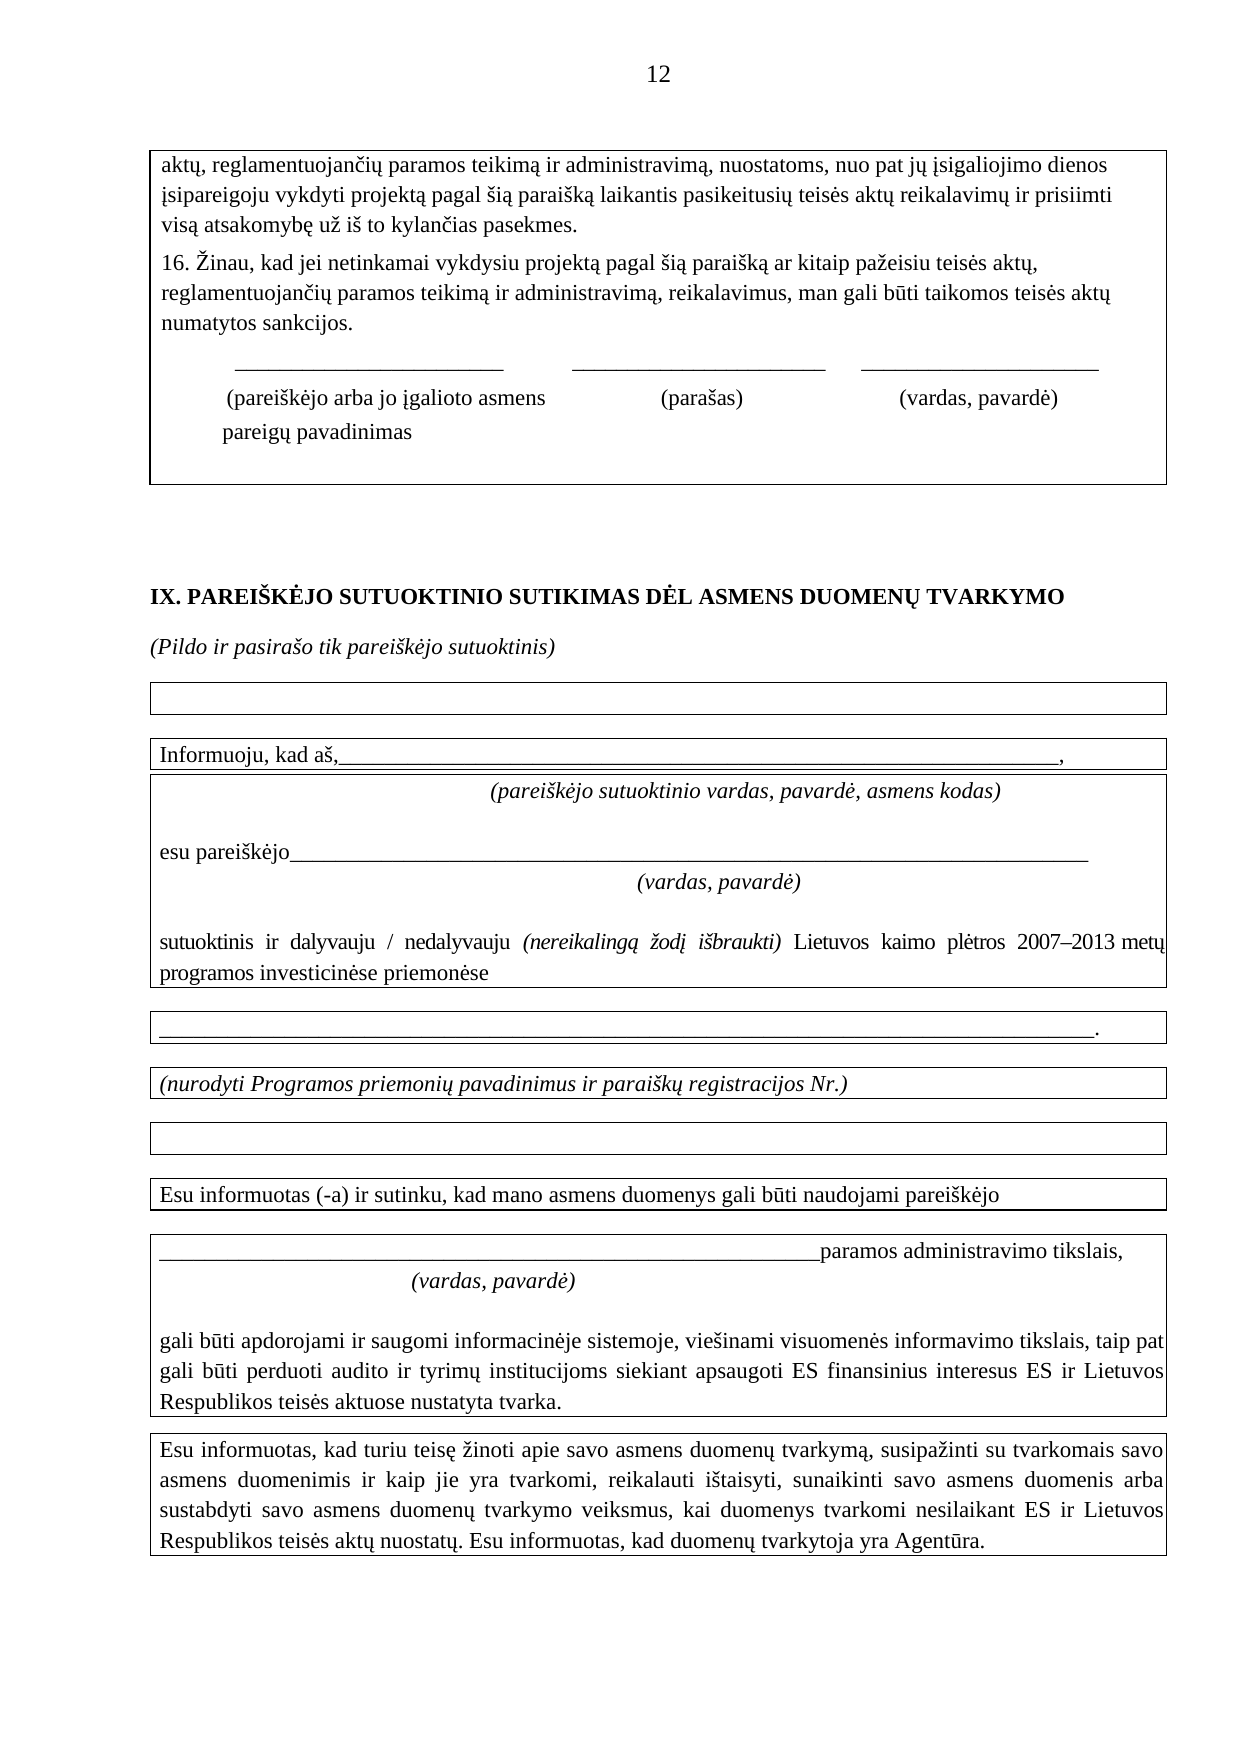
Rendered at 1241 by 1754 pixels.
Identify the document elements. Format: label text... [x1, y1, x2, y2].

text sutuoktinis ir dalyvauju / nedalyvauju (nereikalingą žodį išbraukti) Lietuvos kaimo plėtros 2007–2013 metų programos investicinėse priemonėse [151, 925, 1166, 987]
text . [151, 1012, 1166, 1043]
text Esu informuotas (-a) ir sutinku, kad mano asmens duomenys gali būti naudojami pareiškėjo [151, 1179, 1166, 1209]
text (pareiškėjo sutuoktinio vardas, pavardė, asmens kodas) [151, 775, 1166, 804]
text gali būti apdorojami ir saugomi informacinėje sistemoje, viešinami visuomenės informavimo tikslais, taip pat gali būti perduoti audito ir tyrimų institucijoms siekiant apsaugoti ES finansinius interesus ES ir Lietuvos Respublikos teisės aktuose nustatyta tvarka. [151, 1324, 1166, 1416]
text (vardas, pavardė) [151, 1264, 1166, 1293]
text (vardas, pavardė) [151, 865, 1166, 894]
text IX. PAREIŠKĖJO SUTUOKTINIO SUTIKIMAS DĖL ASMENS DUOMENŲ TVARKYMO [150, 583, 1167, 610]
text (nurodyti Programos priemonių pavadinimus ir paraiškų registracijos Nr.) [151, 1068, 1166, 1098]
text (Pildo ir pasirašo tik pareiškėjo sutuoktinis) [150, 633, 1167, 659]
text Esu informuotas, kad turiu teisę žinoti apie savo asmens duomenų tvarkymą, susipažinti su tvarkomais savo asmens duomenimis ir kaip jie yra tvarkomi, reikalauti ištaisyti, sunaikinti savo asmens duomenis arba sustabdyti savo asmens duomenų tvarkymo veiksmus, kai duomenys tvarkomi nesilaikant ES ir Lietuvos Respublikos teisės aktų nuostatų. Esu informuotas, kad duomenų tvarkytoja yra Agentūra. [151, 1434, 1166, 1555]
table_header Aš, pretenduojanti (-is) gauti paramą pagal priemonę „Kaimo atnaujinimas ir plėtra“, veiklos „Asbestinių stogų dangos keitimas“ įgyvendinimo planavimo būdu taisykles, pasirašydama (-as) šioje paramos paraiškoje patvirtinu, kad: 1. Šioje paraiškoje ir prie jos pridėtuose dokumentuose pateikta informacija, mano žiniomis ir įsitikinimu, yra teisinga. 2. Prašoma parama yra mažiausia projektui įgyvendinti reikalinga suma. 3. Nesu pažeidęs jokios kitos sutarties dėl paramos skyrimo iš ES arba Lietuvos Respublikos biudžeto lėšų. 4. Man nežinomos kitos šiame dokumente nenurodytos priežastys, dėl kurių projektas negalėtų būti įgyvendintas ar jo įgyvendinimas būtų atidedamas arba dėl kurių projektas nebūtų įgyvendintas nustatytu laikotarpiu. 5. Žinau, kad paraiška gali būti atmesta, jeigu joje pateikti ne visi prašomi duomenys (įskaitant šią deklaraciją). 6. Sutinku, kad mano tinkamumas gauti paramą bus vertinamas pagal mano pateiktus ir atitinkamais dokumentais pagrįstus duomenis ir viešuosiuose registruose esančius duomenis. 7. Žinau, kad, pavėluotai pateikus mokėjimo prašymą, taikomos sankcijos numatytos Lietuvos kaimo plėtros 2007–2013 metų programos administravimo taisyklėse ir kituose teisės aktuose, kurie reglamentuoja paramos teikimą ir administravimą. 8. Sutinku, kad paraiškoje pateikti mano asmens ir kiti duomenys būtų apdorojami ir saugomi informacinėje sistemoje ir kad Agentūra gautų mano asmens ir kitus duomenis iš kitų juridinių asmenų paramos administravimo klausimais. 9. Žinau, kad Agentūra gali patikrinti pateiktus duomenis ir atlikti patikrą vietoje, gauti papildomos informacijos apie mano projekto ir su juo susijusią veiklą. Pateiktus duomenis kontrolės tikslams gali panaudoti ir kitos Lietuvos Respublikos ir Europos Sąjungos institucijos. 10. Sutinku, kad mano asmens duomenys ir informacija apie mano pateiktą paraišką, nurodant pareiškėjo pavadinimą, projekto pavadinimą, paraiškos kodą ir prašomą paramos sumą, būtų skelbiama Agentūros interneto svetainėje ir visa su šiuo projektu susijusi informacija, mano asmens duomenys būtų naudojami statistikos, vertinimo ir tyrimų tikslams. 11. Esu informuotas, kad mano asmens duomenys apie gaunamą (gautą) paramą bus viešinami visuomenės informavimo tikslais, taip pat gali būti perduoti audito ir tyrimų institucijoms siekiant apsaugoti Bendrijos finansinius interesus Europos Sąjungos ir Lietuvos Respublikos teisės aktuose nustatyta tvarka. 12. Esu informuotas, kad turiu teisę žinoti apie savo asmens duomenų tvarkymą, susipažinti su tvarkomais savo asmens duomenimis ir kaip jie yra tvarkomi, reikalauti ištaisyti, sunaikinti savo asmens duomenis arba sustabdyti savo asmens duomenų tvarkymo veiksmus, kai duomenys tvarkomi nesilaikant teisės aktų nuostatų. 13. Esu informuotas, kad duomenų valdytojas yra Agentūra. 14. Nurodyta finansinės institucijos sąskaita priklauso man ir prisiimu visą atsakomybę dėl nuostolių, kurie gali atsirasti klaidingai nurodžius finansinės institucijos sąskaitos numerį. 15. Įsipareigoju: 15.1. siekdamas numatytų Projekto rezultatų, tikslų ir uždavinių, įgyvendinti Projektą taip, kaip aprašyta Paraiškoje; 15.2. užtikrinti nuosavų lėšų įnašą, nurodytą šioje Paraiškoje, Projektui įgyvendinti; 15.3. raštu pranešti Agentūrai apie visus galimus nukrypimus nuo planuoto Projekto įgyvendinimo. Žinau, kad jokie su Agentūra raštu nesuderinti nukrypimai nuo planuoto Projekto įgyvendinimo, keičiantys Projekto apimtį, Projekto investicijas, Paramos dalių išdėstymą bei dydį, mokėjimo prašymų pateikimo tvarką, pakeitimai, kuriais pratęsiamas Projekto įgyvendinimo laikotarpis ar kitaip keičiamas Projektas, ar Paraiškoje bei sprendime skirti Paramą nustatomi Paramos gavėjo įsipareigojimai yra neleidžiami; 15.4. be Agentūros rašytinio sutikimo neįkeisti turto, kuriam įsigyti yra suteikiama parama, penkerius metus nuo sprendimo skirti paramą priėmimo datos (leidimą įkeisti turtą Agentūra gali suteikti tik tiems paramos gavėjams, kurie paraiškoje banko paskolą įvardijo kaip vieną iš projekto finansavimo šaltinių); 15.5. jeigu stogo danga bus sunaikinta arba sugadinta, atstatyti jį savo lėšomis; 15.6. įsigyti prekes, paslaugas ar darbus, kuriems įsigyti suteikiama Parama, laikydamasis Didžiausiųjų įkainių tinkamoms finansuoti išlaidoms pagal Lietuvos kaimo plėtros 2007–2013 metų programos priemones nustatymo metodikos (toliau – Metodika), patvirtintos Lietuvos Respublikos žemės ūkio ministro 2007 m. liepos 11 d. įsakymu Nr. 3D-330;. Prekes, paslaugas ar darbus, kuriems pagal Metodiką nėra nustatyti didžiausieji įkainiai, įsigysiu laikydamasis Projekto vykdytojo, pretenduojančio gauti paramą iš Europos žemės ūkio fondo kaimo plėtrai pagal Lietuvos kaimo plėtros 2007–2013 metų programos priemones, prekių, paslaugų ar darbų pirkimo taisyklių, patvirtintų Lietuvos Respublikos žemės ūkio ministro 2007 m. balandžio 5 d. įsakymu Nr. 3D-150, nuostatų. Įvykdyto (-ų) konkurso (-ų) ir (arba) apklausos (-ų) dokumentaciją pateiksiu Agentūrai įvertinti prieš teikdamas atitinkamą mokėjimo prašymą. Žinau, kad, netinkamai atlikus pirkimo procedūras, lėšos yra nekompensuojamos; 15.7. ne vėliau kaip per 10 (dešimt) darbo dienų grąžinti Agentūrai gautą didesnę, nei numatyta Sprendime skirti Paramą, Paramos sumą arba dėl klaidos gautų lėšų sumą, nuo lėšų gavimo dienos; 15.8. gavęs Agentūros sprendimą dėl paramos neskyrimo, paramos išmokėjimo sustabdymo, paramos sumažinimo, dėl paramos mokėjimo nutraukimo ir (arba) reikalavimo grąžinti paramos lėšas ar jų dalį, per sprendime nustatytą terminą įvykdyti sprendime išvardytus reikalavimus ir (arba) grąžinti paramos lėšas į sprendime nurodytą sąskaitą, o apie reikalavimų įvykdymą raštu informuoti Agentūrą; 15.9. vykdyti visuomenės informavimo ir Paramos viešinimo veiksmus vadovaudamasis Informavimo apie Lietuvos kaimo plėtros 2007–2013 metų programą ir suteiktos paramos viešinimo taisyklėmis, patvirtintomis Lietuvos Respublikos žemės ūkio ministro 2007 m. balandžio 26 d. įsakymu Nr. 3D-191; 15.10. įvykdyti Paraiškoje numatytus įsipareigojimus, susijusius su Projekto rezultatais ir pasiekimais; 15.11. ne vėliau kaip per dešimt darbo dienų pranešti Agentūrai apie bet kurių duomenų, pateiktų šioje paraiškoje, taip pat apie savo rekvizitų pasikeitimus; 15.12. bendradarbiauti su Projektą kontroliuojančiais asmenimis, laiku teikti jiems visą prašomą informaciją, sudaryti sąlygas tikrinti Projekto įgyvendinimą vietoje ir savo veiklą, susipažinti su dokumentais, susijusiais su Projekto vykdymu; 15.13. Agentūros nustatytais terminais teikti jai papildomą informaciją, pagrindimo dokumentus, šalinti mokėjimo prašymų (-o), Projekto įgyvendinimo ataskaitų (-os) trūkumus bei kitus nustatytus neatitikimus; 15.14. Agentūrai nustačius šios Paraiškos vykdymo pažeidimus, per Agentūros nustatytą terminą ištaisyti padarytus pažeidimus arba pateikti reikalaujamą informaciją, o Agentūrai arba ŽŪM priėmus sprendimą neteikti Paramos, sustabdyti Paramos teikimą ar nutraukti Paramos mokėjimą ir (arba) grąžinti jau sumokėtas lėšas, šiame sprendime nustatytu laiku grąžinti reikalaujamą Paramos dalį ar visą gautą Paramos sumą ir sumokėti sprendime grąžinti Paramą nurodytas palūkanas, numatytas Grąžintinų lėšų, susidariusių įgyvendinant Europos Sąjungos žemės ūkio fondų priemones, administravimo taisyklėse, patvirtintose Lietuvos Respublikos Vyriausybės nutarimu Nr. 137, kurių dydis nustatomas vadovaujantis Lietuvos Respublikos žemės ūkio ministro įsakymu kiekvieną ketvirtį, jeigu Europos Sąjungos teisės aktai nenustato kitaip; 15.15. neperleisti jokių savo teisių ir įsipareigojimų, kylančių iš šios Paraiškos, tretiesiems asmenims be rašytinio Agentūros sutikimo; 15.16. nuo paramos pagal šią paraišką gavimo momento vykdyti visus įsipareigojimus ir reikalavimus, nustatytus 2005 m. rugsėjo 20 d. Tarybos reglamente (EB) Nr. 1698/2005 dėl Europos žemės ūkio fondo kaimo plėtrai (EŽŪFKP) paramos kaimo plėtrai (OL 2005 L 277, p. 1) su paskutiniais pakeitimais, padarytais 2009 m. gegužės 25 d. Tarybos reglamentu (EB) Nr. 473/2009 (OL 2009 L 144, p.3), Programoje, Lietuvos kaimo plėtros 2007–2013 metų programos administravimo taisyklėse, kol projektas pagal šią paraišką bus galutinai įgyvendintas. Pasikeitus teisės aktų, reglamentuojančių paramos teikimą ir administravimą, nuostatoms, nuo pat jų įsigaliojimo dienos įsipareigoju vykdyti projektą pagal šią paraišką laikantis pasikeitusių teisės aktų reikalavimų ir prisiimti visą atsakomybę už iš to kylančias pasekmes. 16. Žinau, kad jei netinkamai vykdysiu projektą pagal šią paraišką ar kitaip pažeisiu teisės aktų, reglamentuojančių paramos teikimą ir administravimą, reikalavimus, man gali būti taikomos teisės aktų numatytos sankcijos. (pareiškėjo arba jo įgalioto asmens (parašas) (vardas, pavardė) pareigų pavadinimas [151, 151, 1166, 483]
text esu pareiškėjo [151, 834, 1166, 864]
text paramos administravimo tikslais, [151, 1235, 1166, 1263]
text Informuoju, kad aš, , [151, 739, 1166, 769]
